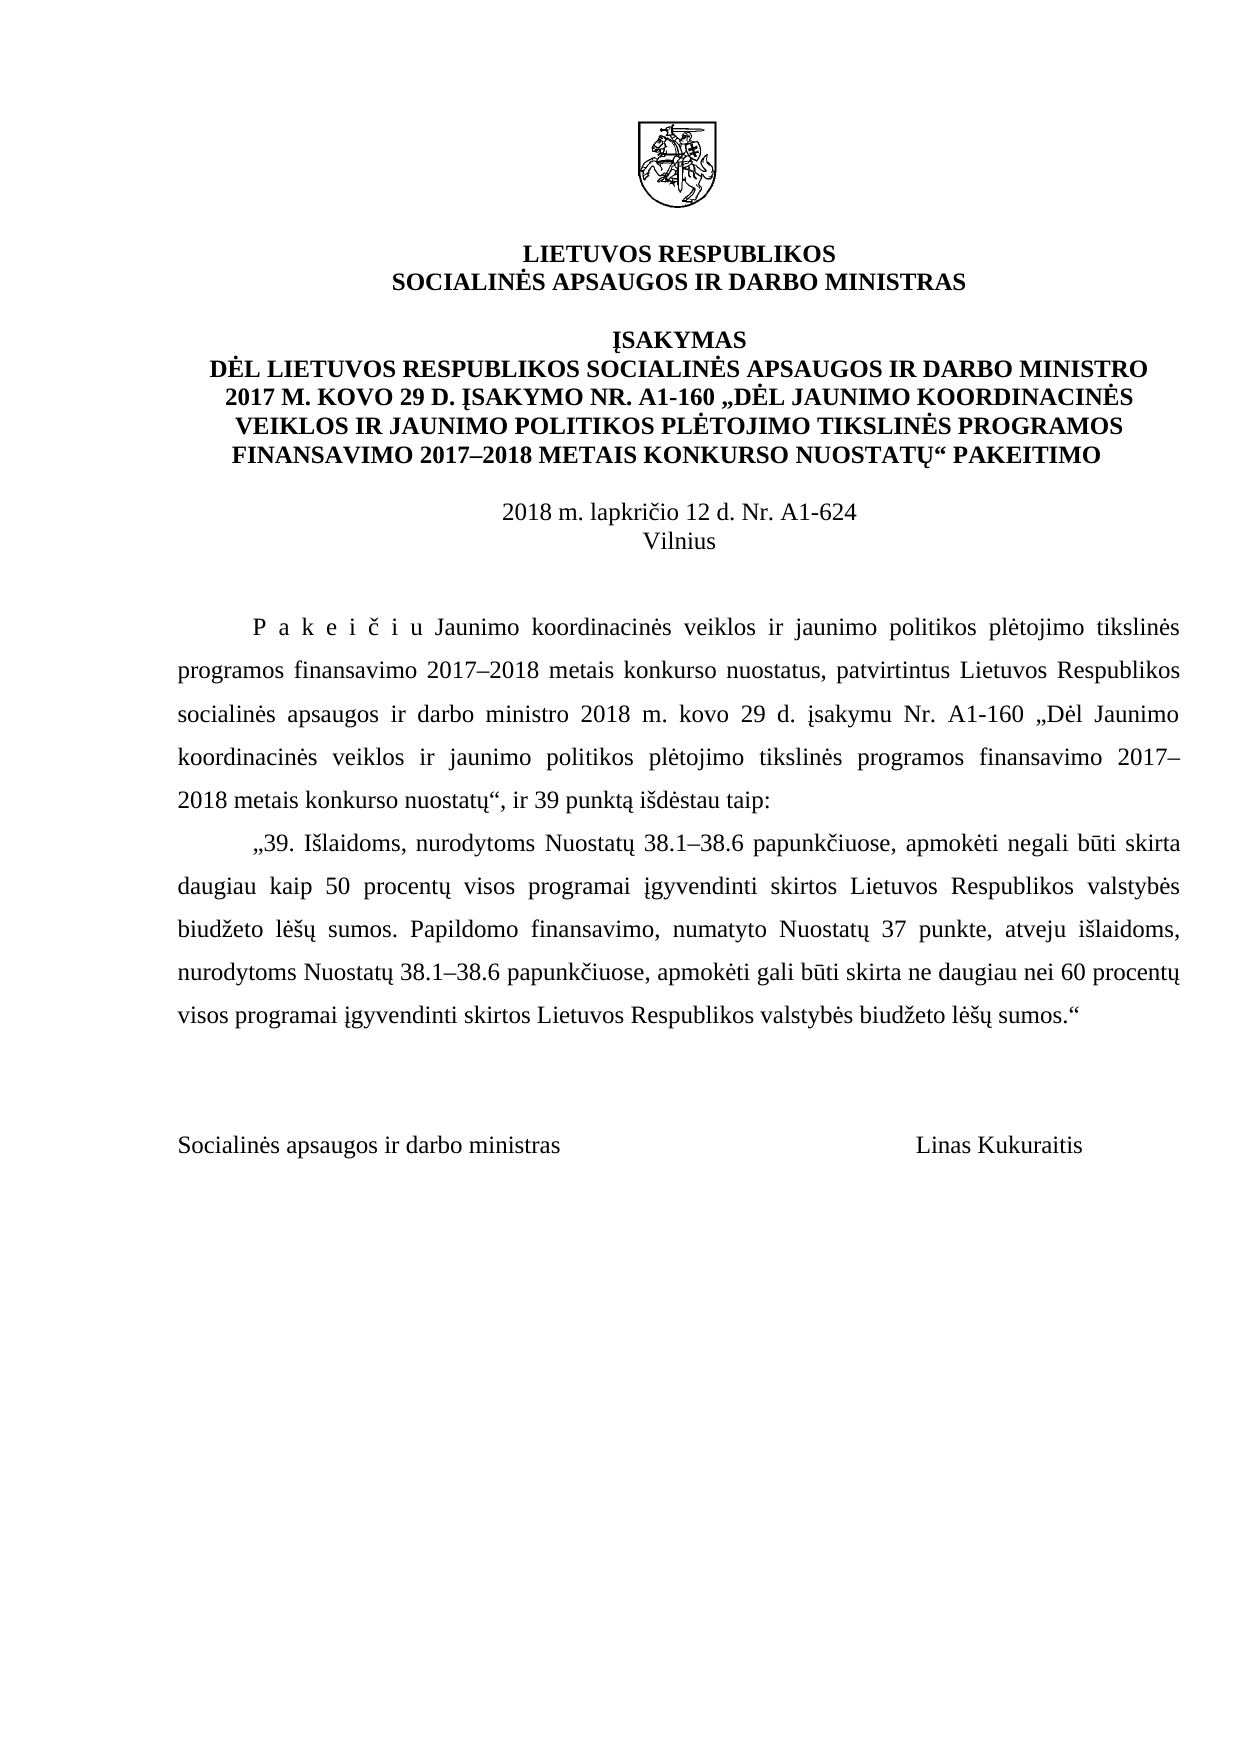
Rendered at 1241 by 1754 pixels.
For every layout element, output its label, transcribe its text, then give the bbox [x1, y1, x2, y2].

text Socialinės apsaugos ir darbo ministras Linas Kukuraitis [177, 1130, 1181, 1159]
text Vilnius [177, 526, 1181, 555]
text P a k e i č i u Jaunimo koordinacinės veiklos ir jaunimo politikos plėtojimo tikslinės programos finansavimo 2017–2018 metais konkurso nuostatus, patvirtintus Lietuvos Respublikos socialinės apsaugos ir darbo ministro 2018 m. kovo 29 d. įsakymu Nr. A1-160 „Dėl Jaunimo koordinacinės veiklos ir jaunimo politikos plėtojimo tikslinės programos finansavimo 2017–2018 metais konkurso nuostatų“, ir 39 punktą išdėstau taip: [177, 612, 1181, 814]
text 2018 m. lapkričio 12 d. Nr. A1-624 [177, 497, 1181, 526]
text ĮSAKYMAS [177, 325, 1181, 354]
text DĖL LIETUVOS RESPUBLIKOS SOCIALINĖS APSAUGOS IR DARBO MINISTRO 2017 M. KOVO 29 D. ĮSAKYMO NR. A1-160 „DĖL JAUNIMO KOORDINACINĖS VEIKLOS IR JAUNIMO POLITIKOS PLĖTOJIMO TIKSLINĖS PROGRAMOS FINANSAVIMO 2017–2018 METAIS KONKURSO NUOSTATŲ“ PAKEITIMO [177, 354, 1181, 469]
text SOCIALINĖS APSAUGOS IR DARBO MINISTRAS [177, 267, 1181, 296]
text LIETUVOS RESPUBLIKOS [177, 239, 1181, 267]
text „39. Išlaidoms, nurodytoms Nuostatų 38.1–38.6 papunkčiuose, apmokėti negali būti skirta daugiau kaip 50 procentų visos programai įgyvendinti skirtos Lietuvos Respublikos valstybės biudžeto lėšų sumos. Papildomo finansavimo, numatyto Nuostatų 37 punkte, atveju išlaidoms, nurodytoms Nuostatų 38.1–38.6 papunkčiuose, apmokėti gali būti skirta ne daugiau nei 60 procentų visos programai įgyvendinti skirtos Lietuvos Respublikos valstybės biudžeto lėšų sumos.“ [177, 828, 1181, 1029]
